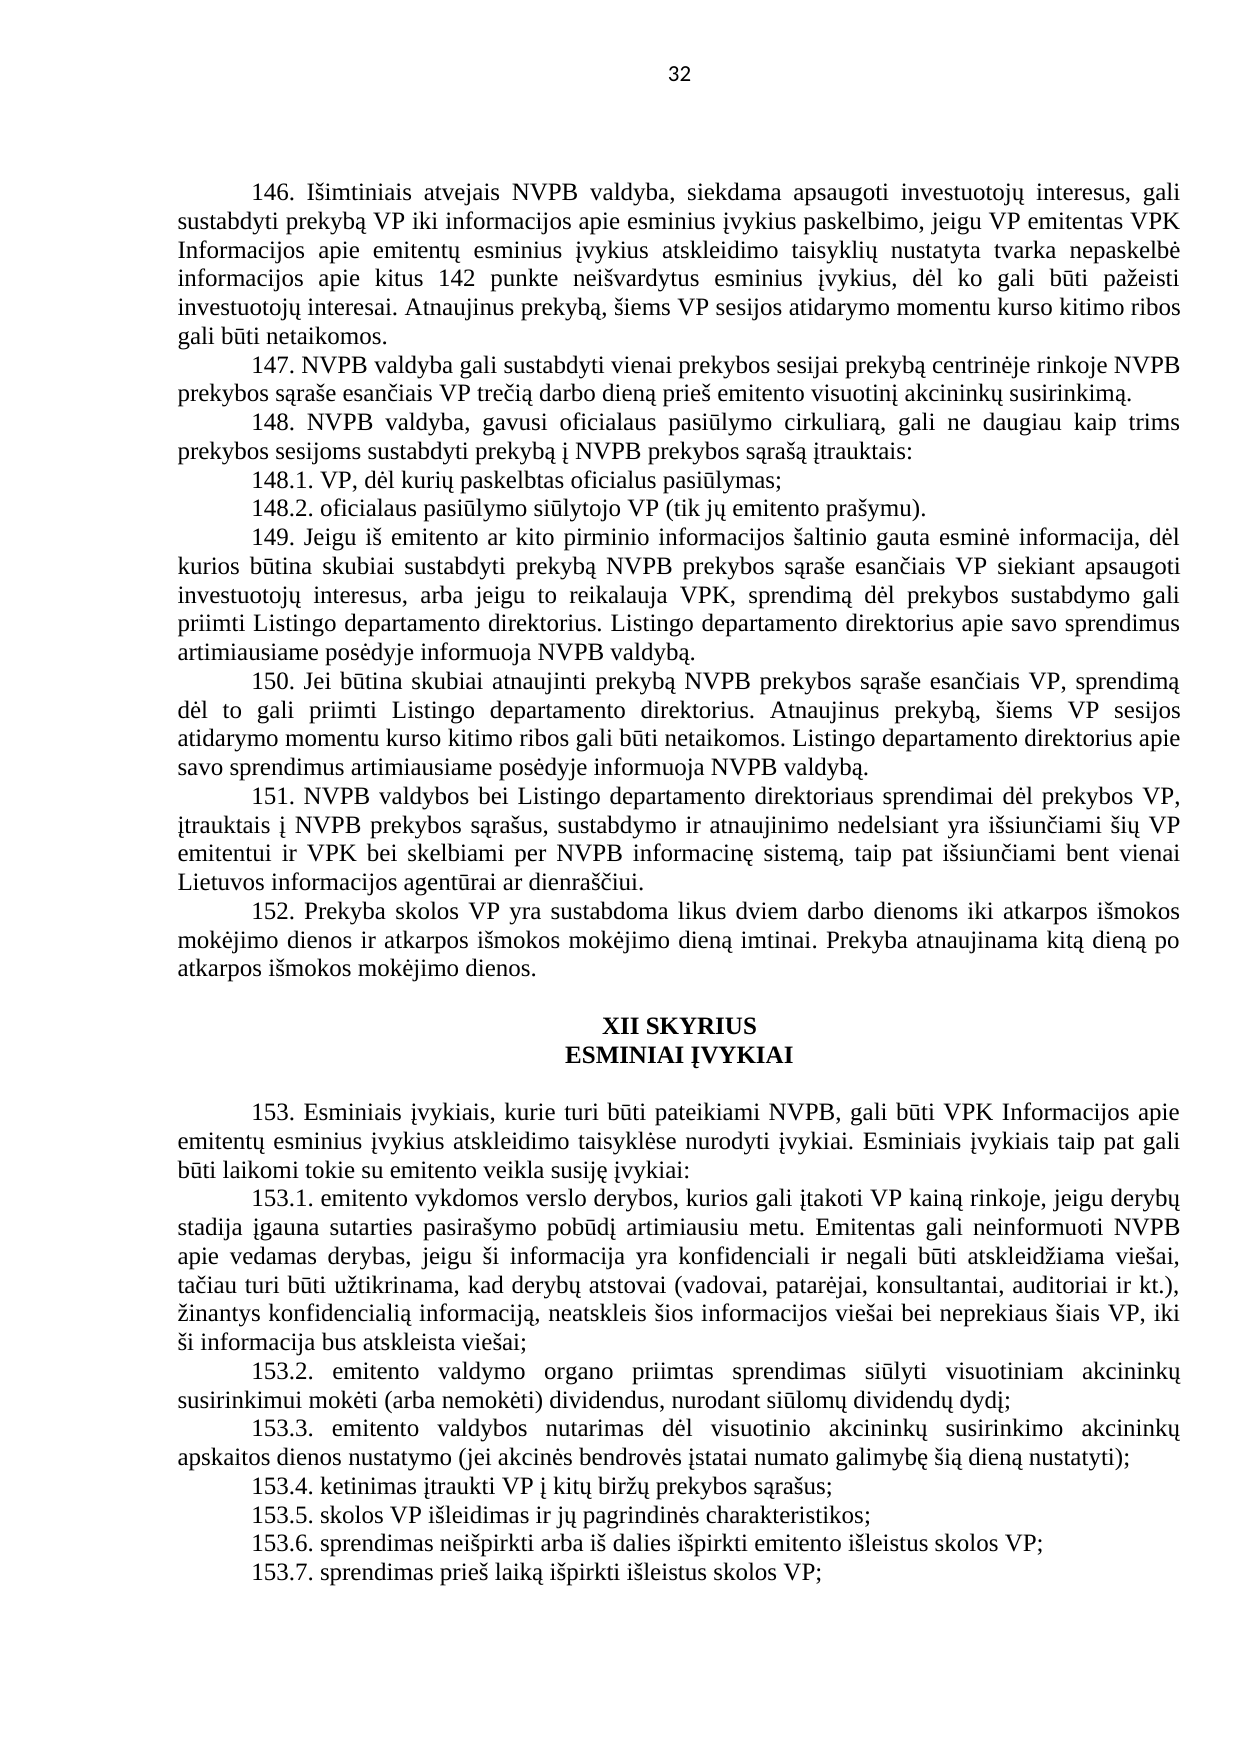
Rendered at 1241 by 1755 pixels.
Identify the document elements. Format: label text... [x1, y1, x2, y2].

text 153.3. emitento valdybos nutarimas dėl visuotinio akcininkų susirinkimo akcininkų apskaitos dienos nustatymo (jei akcinės bendrovės įstatai numato galimybę šią dieną nustatyti); [177, 1413, 1181, 1471]
text 148.1. VP, dėl kurių paskelbtas oficialus pasiūlymas; [177, 465, 1181, 493]
text 148. NVPB valdyba, gavusi oficialaus pasiūlymo cirkuliarą, gali ne daugiau kaip trims prekybos sesijoms sustabdyti prekybą į NVPB prekybos sąrašą įtrauktais: [177, 407, 1181, 465]
text 146. Išimtiniais atvejais NVPB valdyba, siekdama apsaugoti investuotojų interesus, gali sustabdyti prekybą VP iki informacijos apie esminius įvykius paskelbimo, jeigu VP emitentas VPK Informacijos apie emitentų esminius įvykius atskleidimo taisyklių nustatyta tvarka nepaskelbė informacijos apie kitus 142 punkte neišvardytus esminius įvykius, dėl ko gali būti pažeisti investuotojų interesai. Atnaujinus prekybą, šiems VP sesijos atidarymo momentu kurso kitimo ribos gali būti netaikomos. [177, 177, 1181, 350]
text 152. Prekyba skolos VP yra sustabdoma likus dviem darbo dienoms iki atkarpos išmokos mokėjimo dienos ir atkarpos išmokos mokėjimo dieną imtinai. Prekyba atnaujinama kitą dieną po atkarpos išmokos mokėjimo dienos. [177, 896, 1181, 982]
text ESMINIAI ĮVYKIAI [177, 1040, 1181, 1068]
text 150. Jei būtina skubiai atnaujinti prekybą NVPB prekybos sąraše esančiais VP, sprendimą dėl to gali priimti Listingo departamento direktorius. Atnaujinus prekybą, šiems VP sesijos atidarymo momentu kurso kitimo ribos gali būti netaikomos. Listingo departamento direktorius apie savo sprendimus artimiausiame posėdyje informuoja NVPB valdybą. [177, 666, 1181, 781]
text 153.7. sprendimas prieš laiką išpirkti išleistus skolos VP; [177, 1557, 1181, 1586]
text 148.2. oficialaus pasiūlymo siūlytojo VP (tik jų emitento prašymu). [177, 493, 1181, 522]
text 153. Esminiais įvykiais, kurie turi būti pateikiami NVPB, gali būti VPK Informacijos apie emitentų esminius įvykius atskleidimo taisyklėse nurodyti įvykiai. Esminiais įvykiais taip pat gali būti laikomi tokie su emitento veikla susiję įvykiai: [177, 1097, 1181, 1183]
text 151. NVPB valdybos bei Listingo departamento direktoriaus sprendimai dėl prekybos VP, įtrauktais į NVPB prekybos sąrašus, sustabdymo ir atnaujinimo nedelsiant yra išsiunčiami šių VP emitentui ir VPK bei skelbiami per NVPB informacinę sistemą, taip pat išsiunčiami bent vienai Lietuvos informacijos agentūrai ar dienraščiui. [177, 781, 1181, 896]
text 153.5. skolos VP išleidimas ir jų pagrindinės charakteristikos; [177, 1500, 1181, 1528]
text 153.4. ketinimas įtraukti VP į kitų biržų prekybos sąrašus; [177, 1471, 1181, 1500]
text 147. NVPB valdyba gali sustabdyti vienai prekybos sesijai prekybą centrinėje rinkoje NVPB prekybos sąraše esančiais VP trečią darbo dieną prieš emitento visuotinį akcininkų susirinkimą. [177, 350, 1181, 407]
text 153.6. sprendimas neišpirkti arba iš dalies išpirkti emitento išleistus skolos VP; [177, 1528, 1181, 1557]
text XII SKYRIUS [177, 1011, 1181, 1040]
text 153.2. emitento valdymo organo priimtas sprendimas siūlyti visuotiniam akcininkų susirinkimui mokėti (arba nemokėti) dividendus, nurodant siūlomų dividendų dydį; [177, 1356, 1181, 1413]
text 149. Jeigu iš emitento ar kito pirminio informacijos šaltinio gauta esminė informacija, dėl kurios būtina skubiai sustabdyti prekybą NVPB prekybos sąraše esančiais VP siekiant apsaugoti investuotojų interesus, arba jeigu to reikalauja VPK, sprendimą dėl prekybos sustabdymo gali priimti Listingo departamento direktorius. Listingo departamento direktorius apie savo sprendimus artimiausiame posėdyje informuoja NVPB valdybą. [177, 522, 1181, 666]
text 153.1. emitento vykdomos verslo derybos, kurios gali įtakoti VP kainą rinkoje, jeigu derybų stadija įgauna sutarties pasirašymo pobūdį artimiausiu metu. Emitentas gali neinformuoti NVPB apie vedamas derybas, jeigu ši informacija yra konfidenciali ir negali būti atskleidžiama viešai, tačiau turi būti užtikrinama, kad derybų atstovai (vadovai, patarėjai, konsultantai, auditoriai ir kt.), žinantys konfidencialią informaciją, neatskleis šios informacijos viešai bei neprekiaus šiais VP, iki ši informacija bus atskleista viešai; [177, 1183, 1181, 1356]
